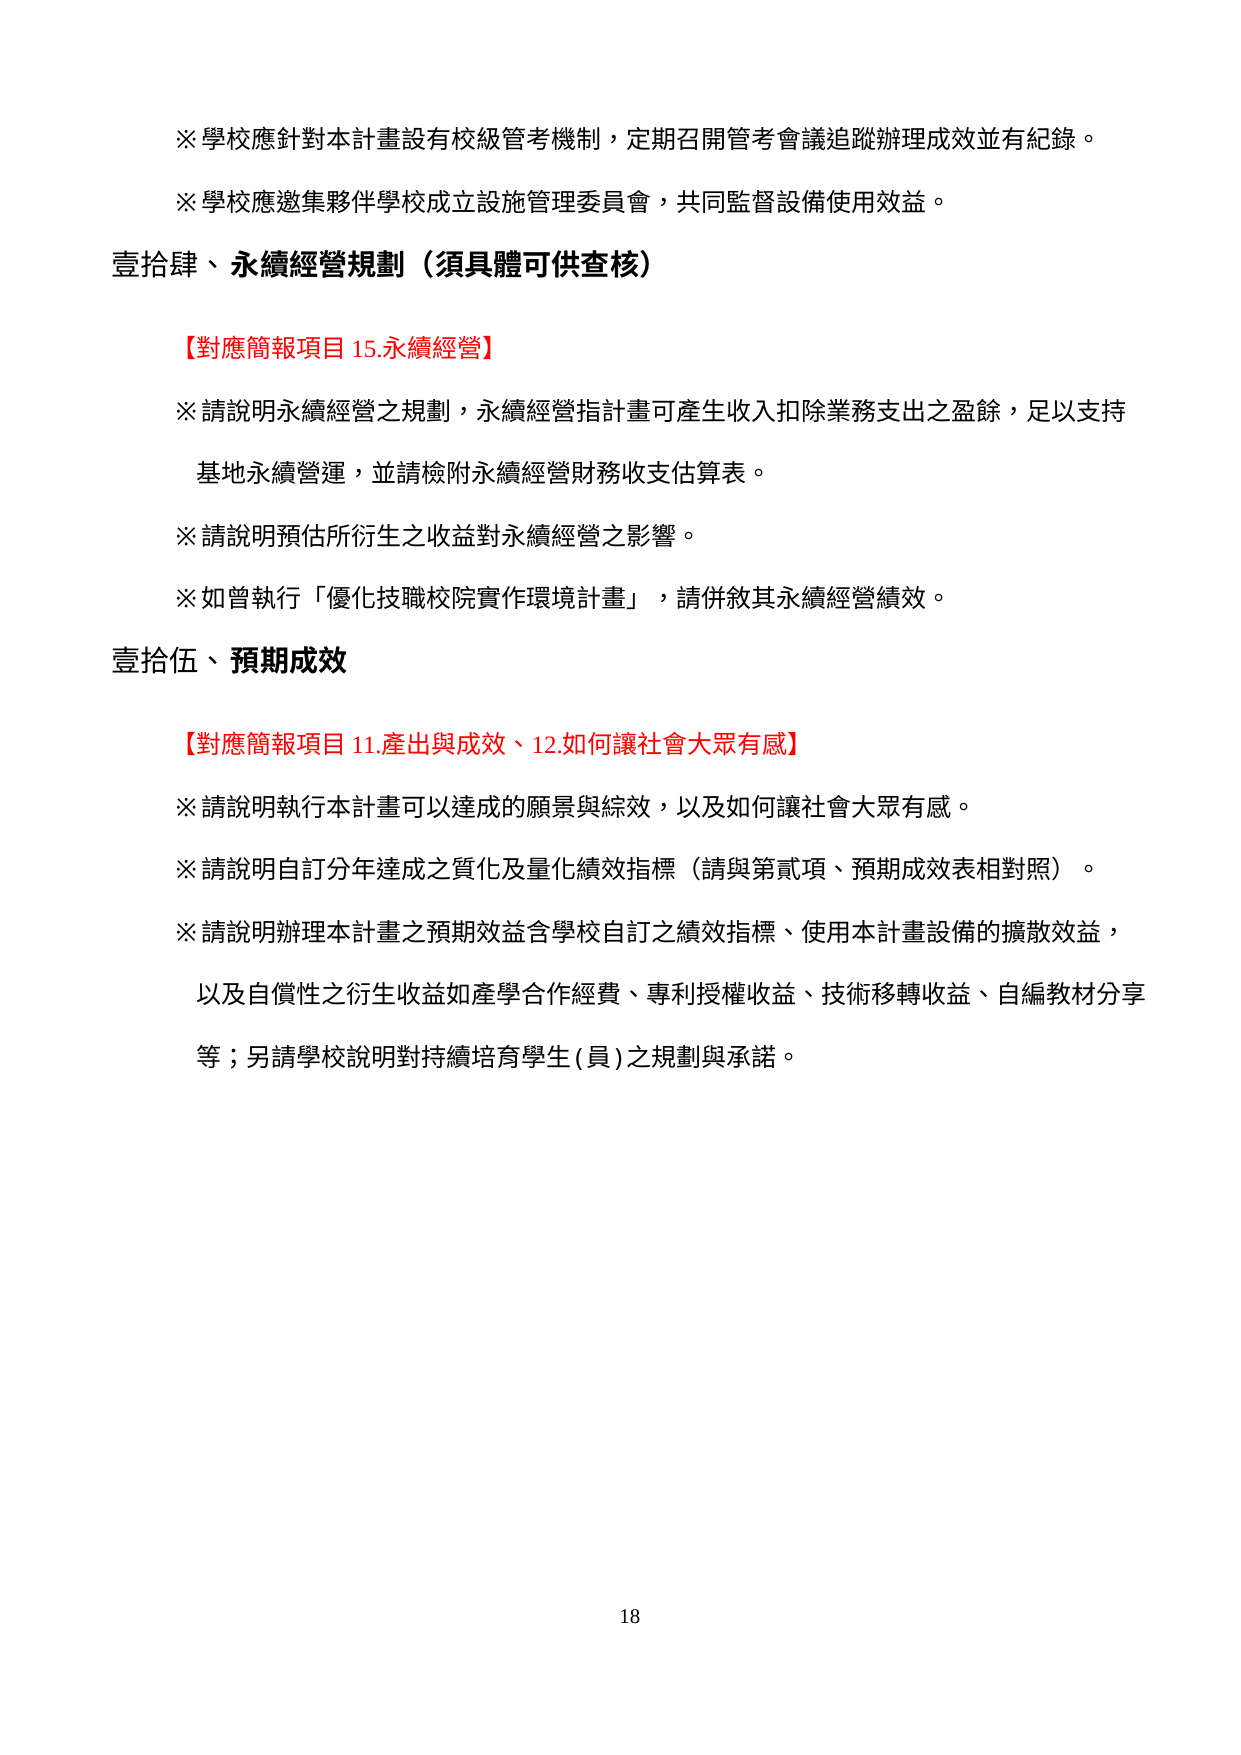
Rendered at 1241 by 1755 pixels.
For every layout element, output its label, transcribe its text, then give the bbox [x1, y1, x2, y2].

text 【對應簡報項目15.永續經營】 [171, 305, 1147, 367]
text ※學校應針對本計畫設有校級管考機制，定期召開管考會議追蹤辦理成效並有紀錄。 [171, 96, 1147, 159]
text ※請說明永續經營之規劃，永續經營指計畫可產生收入扣除業務支出之盈餘，足以支持基地永續營運，並請檢附永續經營財務收支估算表。 [171, 367, 1147, 492]
text 【對應簡報項目11.產出與成效、12.如何讓社會大眾有感】 [171, 701, 1147, 764]
text ※如曾執行「優化技職校院實作環境計畫」，請併敘其永續經營績效。 [171, 555, 1147, 617]
text ※請說明執行本計畫可以達成的願景與綜效，以及如何讓社會大眾有感。 [171, 764, 1147, 826]
text ※請說明自訂分年達成之質化及量化績效指標（請與第貳項、預期成效表相對照）。 [171, 826, 1147, 889]
list 永續經營規劃（須具體可供查核） [111, 221, 1147, 284]
list 預期成效 [111, 617, 1147, 680]
text ※請說明預估所衍生之收益對永續經營之影響。 [171, 492, 1147, 555]
text ※請說明辦理本計畫之預期效益含學校自訂之績效指標、使用本計畫設備的擴散效益，以及自償性之衍生收益如產學合作經費、專利授權收益、技術移轉收益、自編教材分享等；另請學校說明對持續培育學生(員)之規劃與承諾。 [171, 889, 1147, 1076]
text ※學校應邀集夥伴學校成立設施管理委員會，共同監督設備使用效益。 [171, 159, 1147, 221]
